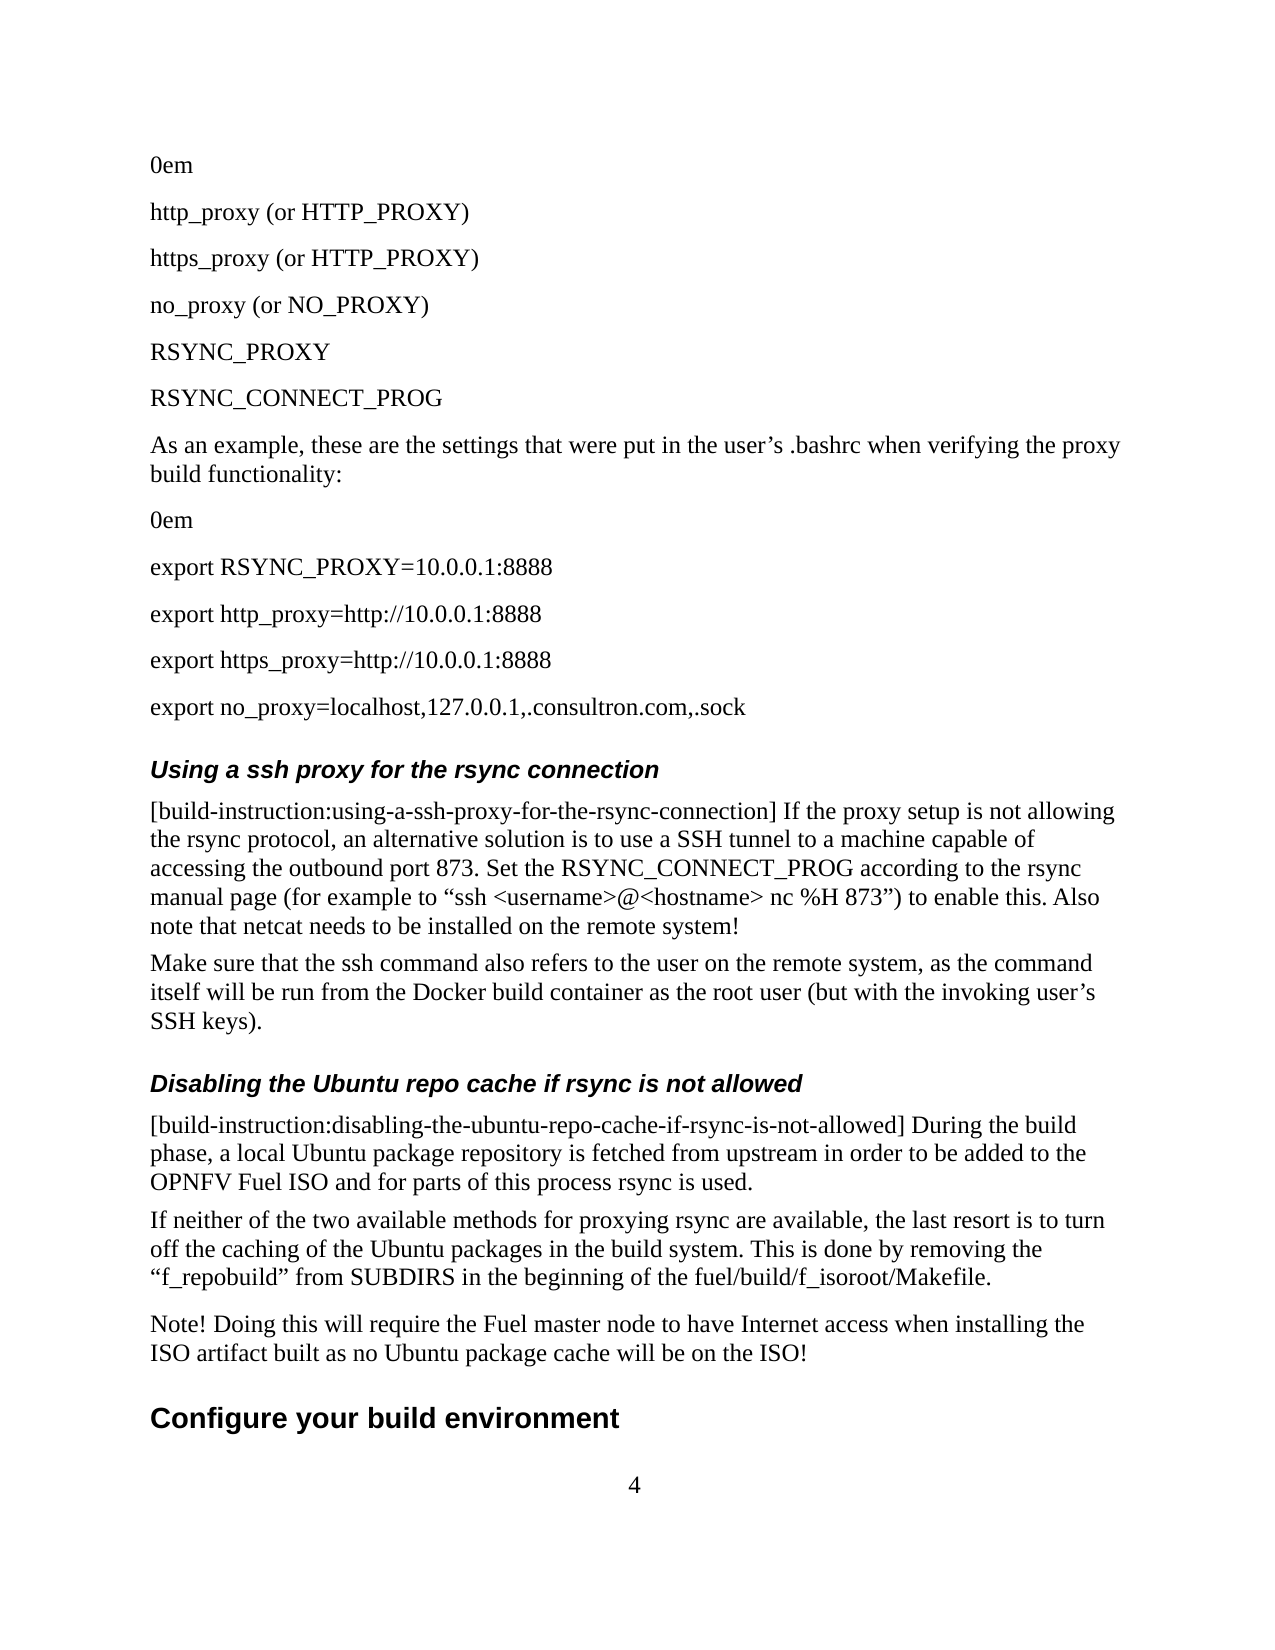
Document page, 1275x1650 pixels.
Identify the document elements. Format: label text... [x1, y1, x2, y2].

text RSYNC_PROXY [150, 337, 1125, 365]
text http_proxy (or HTTP_PROXY) [150, 197, 1125, 225]
text https_proxy (or HTTP_PROXY) [150, 243, 1125, 272]
text export http_proxy=http://10.0.0.1:8888 [150, 599, 1125, 627]
text export https_proxy=http://10.0.0.1:8888 [150, 645, 1125, 674]
text export no_proxy=localhost,127.0.0.1,.consultron.com,.sock [150, 692, 1125, 721]
text RSYNC_CONNECT_PROG [150, 383, 1125, 412]
text 0em [150, 505, 1125, 534]
subtitle Configure your build environment [150, 1401, 1125, 1434]
text Note! Doing this will require the Fuel master node to have Internet access when installing the ISO artifact built as no Ubuntu package cache will be on the ISO! [150, 1309, 1125, 1367]
text export RSYNC_PROXY=10.0.0.1:8888 [150, 552, 1125, 581]
text If neither of the two available methods for proxying rsync are available, the last resort is to turn off the caching of the Ubuntu packages in the build system. This is done by removing the “f_repobuild” from SUBDIRS in the beginning of the fuel/build/f_isoroot/Makefile. [150, 1205, 1125, 1291]
subtitle Using a ssh proxy for the rsync connection [150, 755, 1125, 783]
text As an example, these are the settings that were put in the user’s .bashrc when verifying the proxy build functionality: [150, 430, 1125, 487]
subtitle Disabling the Ubuntu repo cache if rsync is not allowed [150, 1069, 1125, 1097]
text Make sure that the ssh command also refers to the user on the remote system, as the command itself will be run from the Docker build container as the root user (but with the invoking user’s SSH keys). [150, 948, 1125, 1035]
text no_proxy (or NO_PROXY) [150, 290, 1125, 319]
text [build-instruction:using-a-ssh-proxy-for-the-rsync-connection] If the proxy setup is not allowing the rsync protocol, an alternative solution is to use a SSH tunnel to a machine capable of accessing the outbound port 873. Set the RSYNC_CONNECT_PROG according to the rsync manual page (for example to “ssh <username>@<hostname> nc %H 873”) to enable this. Also note that netcat needs to be installed on the remote system! [150, 796, 1125, 939]
text [build-instruction:disabling-the-ubuntu-repo-cache-if-rsync-is-not-allowed] During the build phase, a local Ubuntu package repository is fetched from upstream in order to be added to the OPNFV Fuel ISO and for parts of this process rsync is used. [150, 1110, 1125, 1196]
text 0em [150, 150, 1125, 179]
